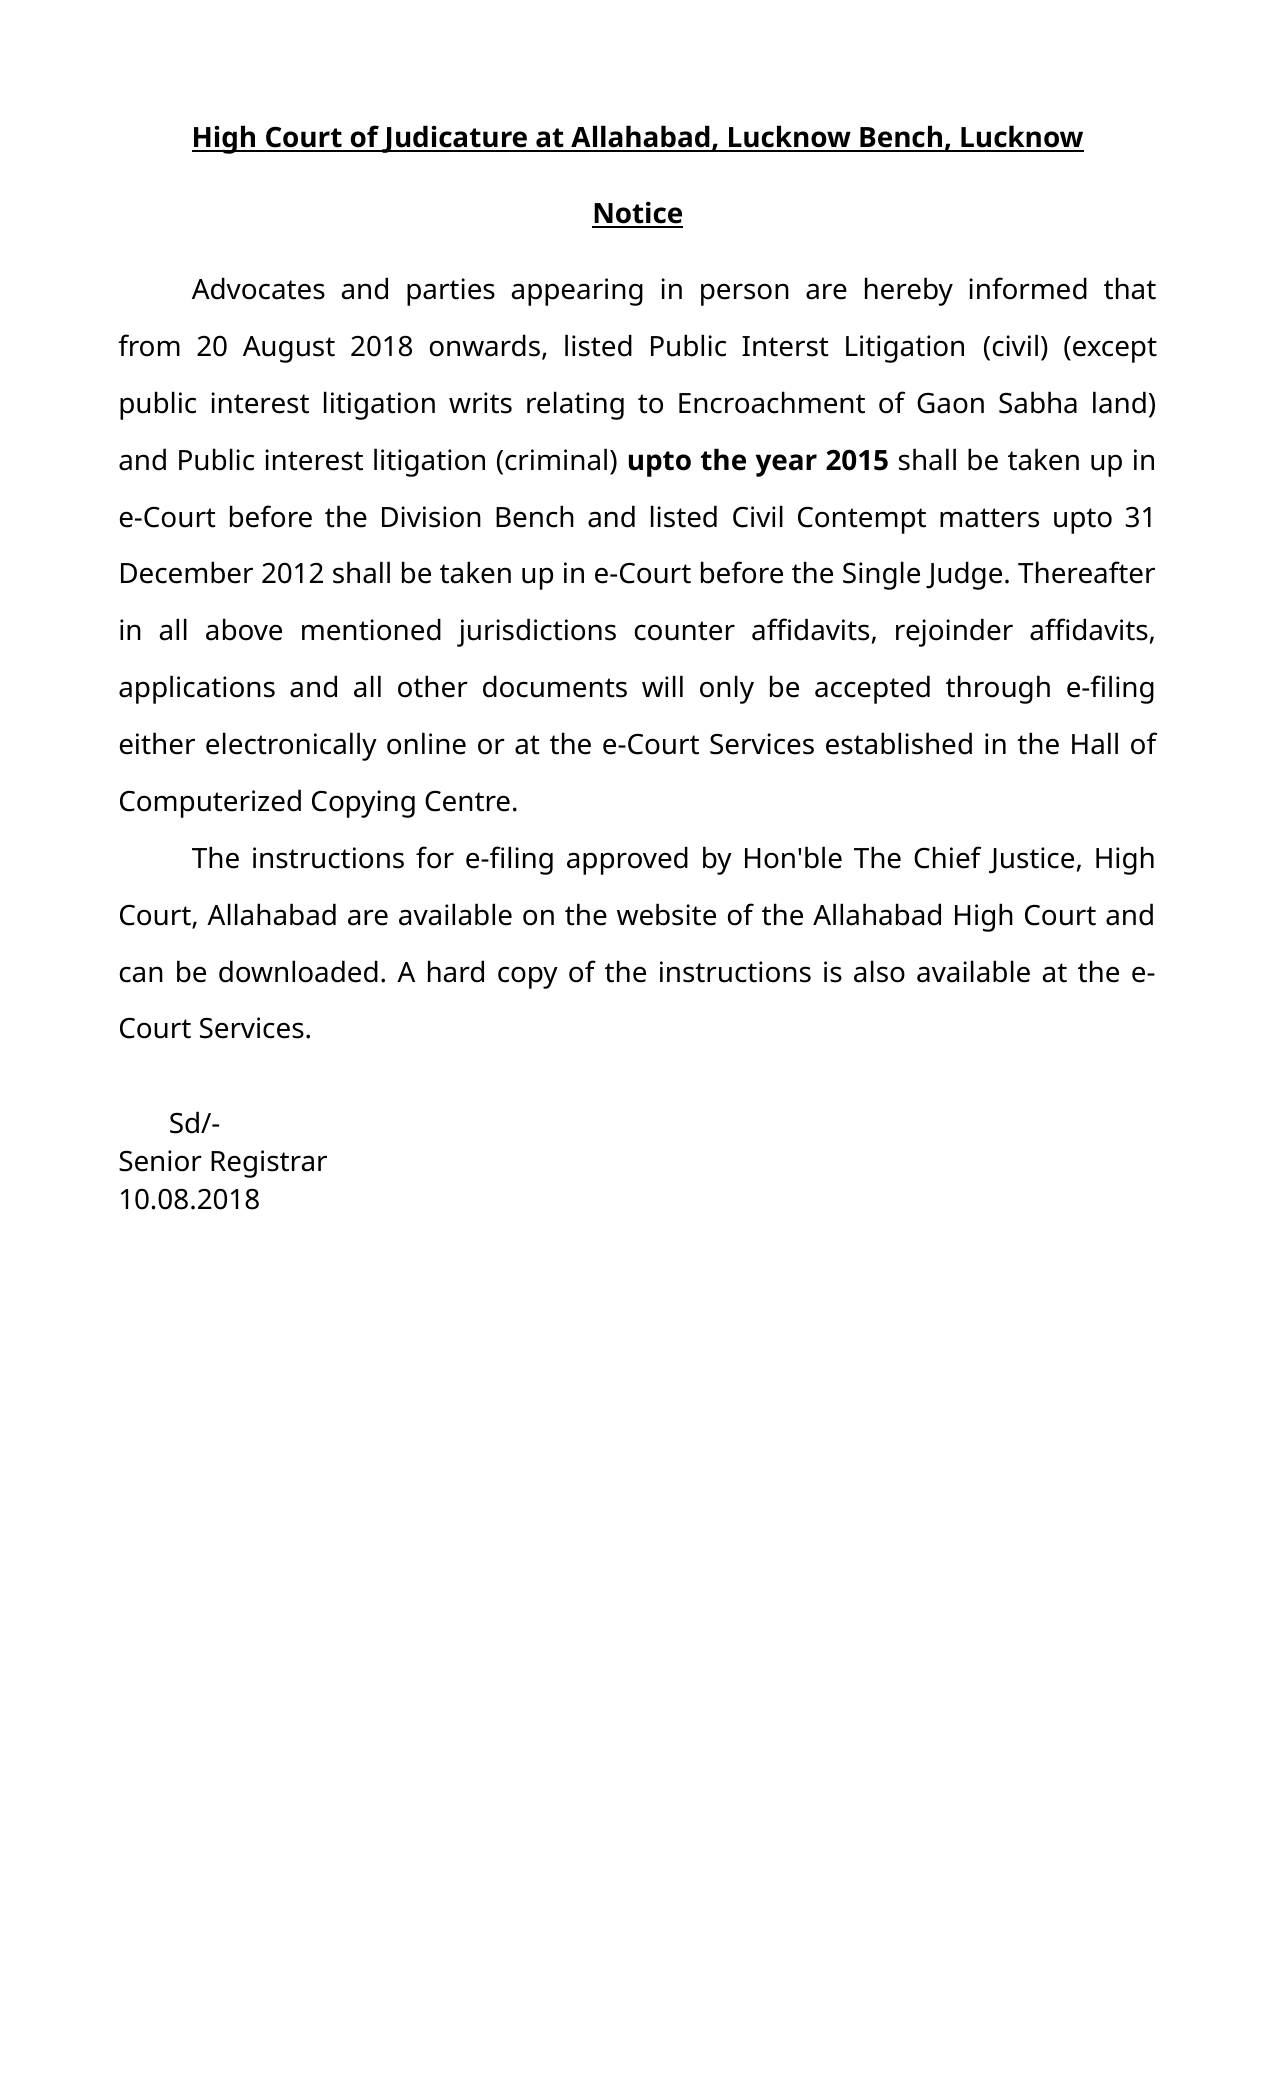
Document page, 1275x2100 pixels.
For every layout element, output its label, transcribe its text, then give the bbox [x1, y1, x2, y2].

text 10.08.2018 [118, 1180, 1157, 1218]
text Sd/- [118, 1104, 1157, 1142]
text Advocates and parties appearing in person are hereby informed that from 20 August 2018 onwards, listed Public Interst Litigation (civil) (except public interest litigation writs relating to Encroachment of Gaon Sabha land) and Public interest litigation (criminal) upto the year 2015 shall be taken up in e-Court before the Division Bench and listed Civil Contempt matters upto 31 December 2012 shall be taken up in e-Court before the Single Judge. Thereafter in all above mentioned jurisdictions counter affidavits, rejoinder affidavits, applications and all other documents will only be accepted through e-filing either electronically online or at the e-Court Services established in the Hall of Computerized Copying Centre. [118, 270, 1157, 819]
text Senior Registrar [118, 1142, 1157, 1180]
text The instructions for e-filing approved by Hon'ble The Chief Justice, High Court, Allahabad are available on the website of the Allahabad High Court and can be downloaded. A hard copy of the instructions is also available at the e-Court Services. [118, 838, 1157, 1047]
text High Court of Judicature at Allahabad, Lucknow Bench, Lucknow [118, 118, 1157, 156]
text Notice [118, 194, 1157, 232]
